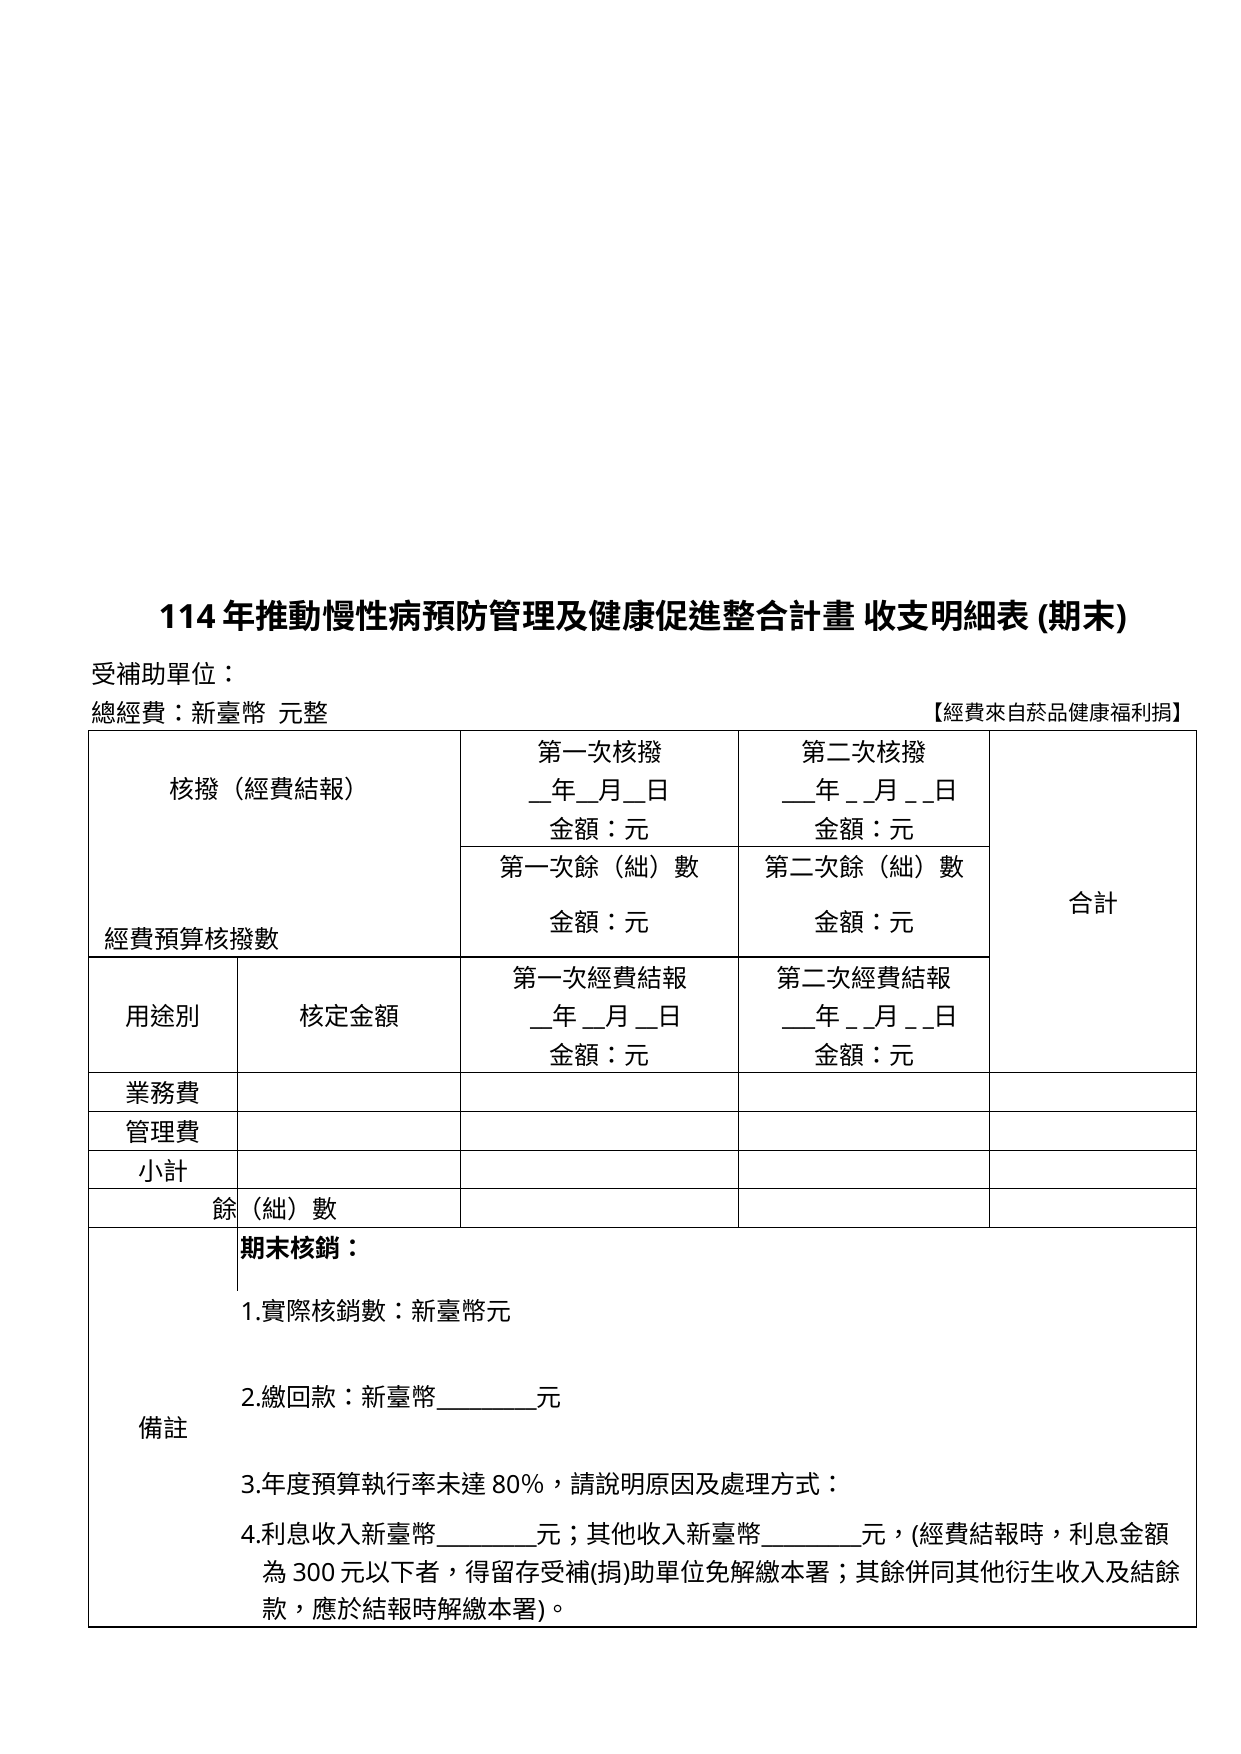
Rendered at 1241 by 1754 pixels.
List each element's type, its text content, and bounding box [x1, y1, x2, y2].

table_cell [989, 652, 1196, 693]
table_cell 【經費來自菸品健康福利捐】 [738, 693, 1196, 730]
table_cell [238, 1151, 460, 1188]
table_cell 期末核銷： [238, 1228, 1196, 1290]
table_cell ___年 _ _月 _ _日 [739, 995, 989, 1033]
table_cell [461, 1073, 738, 1111]
table_cell [739, 1112, 989, 1149]
table_cell 用途別 [89, 958, 237, 1072]
table_cell 2.繳回款：新臺幣_________元 [238, 1376, 1196, 1452]
table_cell 合計 [990, 731, 1196, 1072]
table_cell 核撥（經費結報） 經費預算核撥數 [89, 731, 460, 956]
table_cell 第一次餘（絀）數 [461, 847, 738, 884]
table_cell 第二次餘（絀）數 [739, 847, 989, 884]
table_cell 第二次核撥 [739, 731, 989, 769]
table_cell __年__月__日 [461, 769, 738, 807]
table_cell [461, 1189, 738, 1227]
table_cell [461, 1112, 738, 1149]
table_cell 金額：元 [739, 1034, 989, 1072]
table_cell ___年 _ _月 _ _日 [739, 769, 989, 807]
table_cell [738, 652, 989, 693]
table_cell 金額：元 [461, 1034, 738, 1072]
table_cell [739, 1151, 989, 1188]
table_cell 受補助單位： [89, 652, 738, 693]
table_cell [739, 1189, 989, 1227]
table_cell 金額：元 [739, 885, 989, 956]
table_cell 核定金額 [238, 958, 460, 1072]
table_cell 金額：元 [461, 885, 738, 956]
table_cell [990, 1073, 1196, 1111]
table_cell [990, 1189, 1196, 1227]
table_cell [238, 1112, 460, 1149]
table_cell [461, 693, 738, 730]
table_cell 第二次經費結報 [739, 958, 989, 995]
table_cell 總經費：新臺幣 元整 [89, 693, 461, 730]
table_cell 管理費 [89, 1112, 237, 1149]
table_cell [990, 1151, 1196, 1188]
table_cell 餘（絀）數 [238, 1189, 460, 1227]
table_cell 小計 [89, 1151, 237, 1188]
table_cell [461, 1151, 738, 1188]
table_cell 金額：元 [461, 808, 738, 846]
table_cell __年 __月 __日 [461, 995, 738, 1033]
table_cell 第一次經費結報 [461, 958, 738, 995]
table_header 114年推動慢性病預防管理及健康促進整合計畫 收支明細表 (期末) [89, 577, 1196, 652]
table_cell [238, 1073, 460, 1111]
table_cell 1.實際核銷數：新臺幣元 [238, 1290, 1196, 1329]
table_cell 業務費 [89, 1073, 237, 1111]
table_cell [990, 1112, 1196, 1149]
table_cell 餘（絀）數 [89, 1189, 237, 1227]
table_cell [739, 1073, 989, 1111]
table_cell 第一次核撥 [461, 731, 738, 769]
table_cell [238, 1329, 1196, 1376]
table_cell 備註 [89, 1228, 237, 1626]
table_cell 3.年度預算執行率未達80％，請說明原因及處理方式： [238, 1452, 1196, 1513]
table_cell 4.利息收入新臺幣_________元；其他收入新臺幣_________元，(經費結報時，利息金額為300元以下者，得留存受補(捐)助單位免解繳本署；其餘併同其他衍生收入及結餘款，應於結報時解繳本署)。 [238, 1513, 1196, 1626]
table_cell 金額：元 [739, 808, 989, 846]
